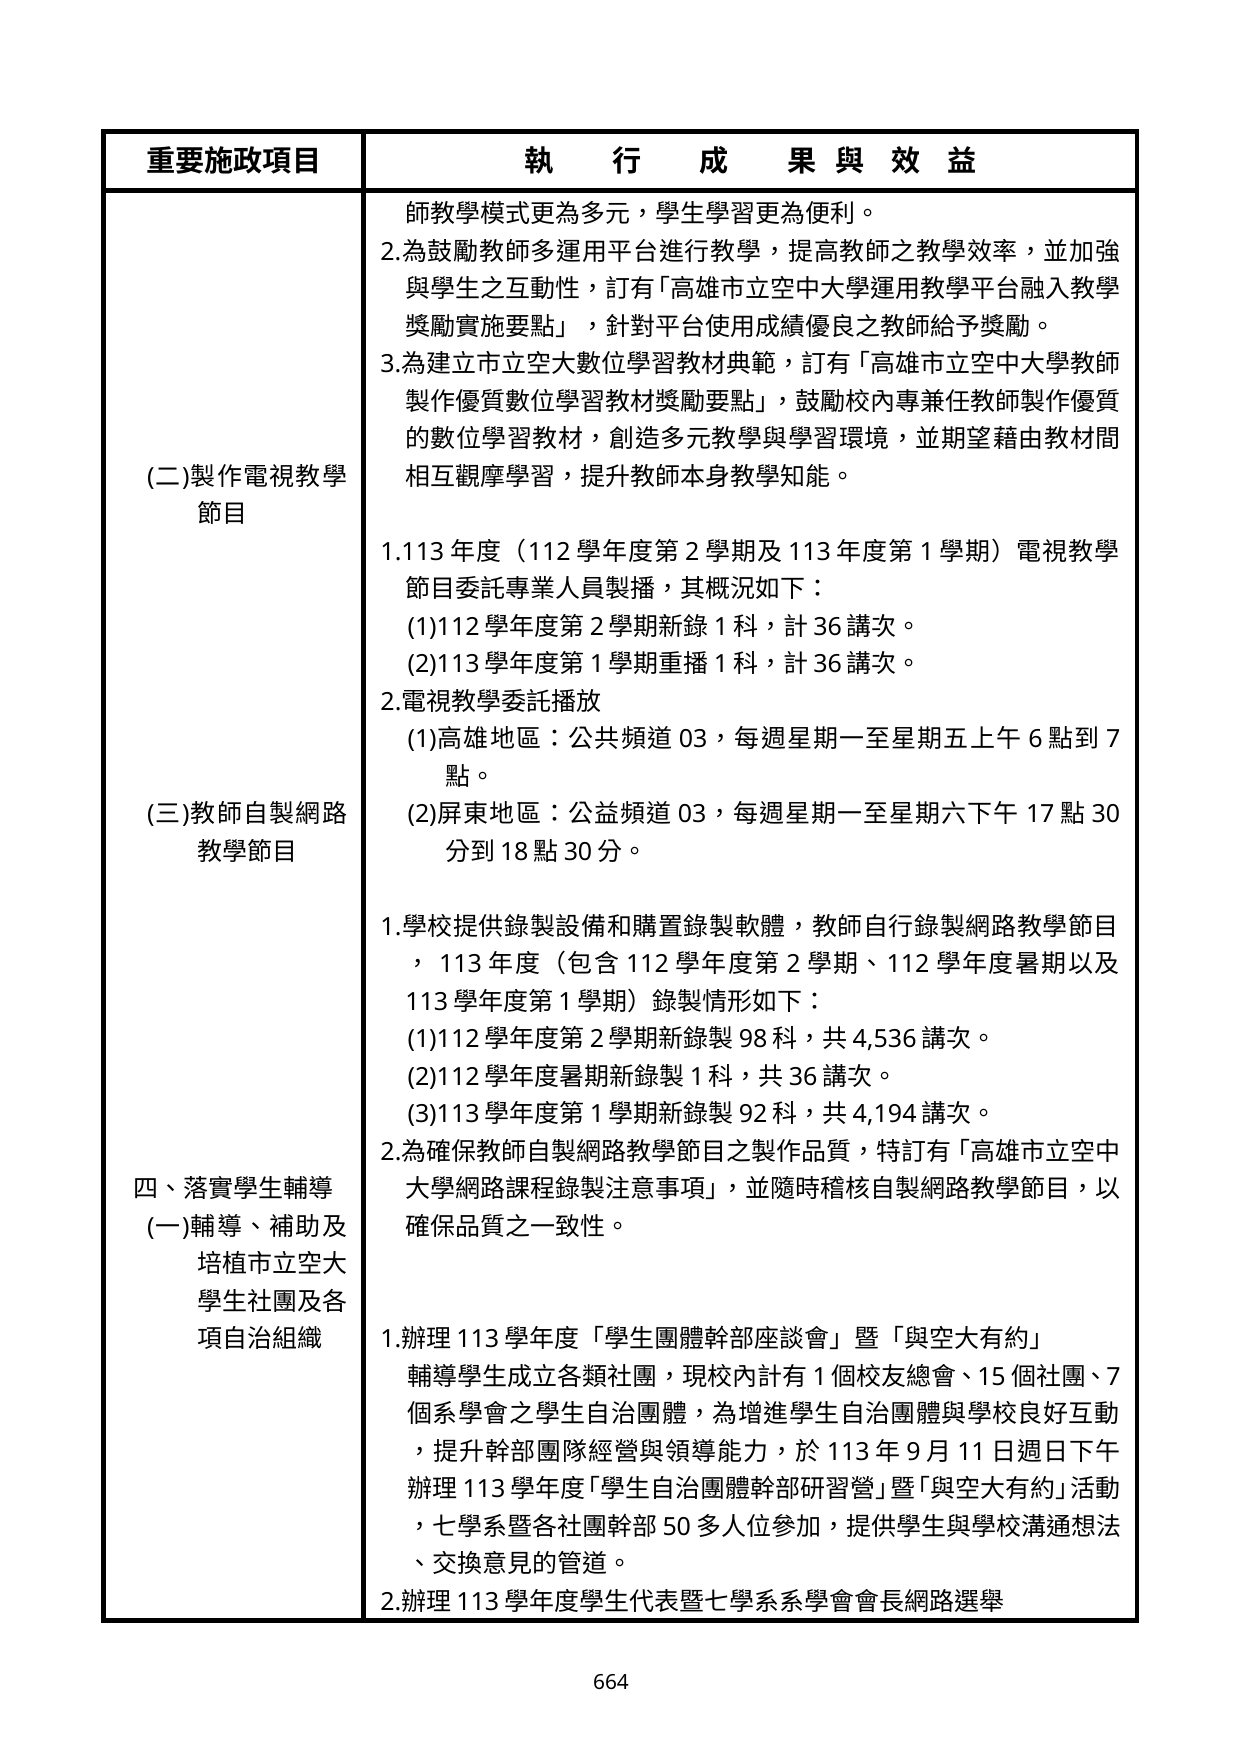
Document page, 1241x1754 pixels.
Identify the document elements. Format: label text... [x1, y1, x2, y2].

table_cell 教學研究及訓輔 一、推動教務行政 (一)積極招生、拓展生源，持續推動終身學習與繼續教育理念，致力成為實用取向的幸福大學 (二)提升學生學習成效、健全教務行政 (三)規劃審議優質課程 (四)設置認證課程 (五)辦理教師專業成長研習活動 二、提升奬勵研究 (一)城市相關議題業務 (二)奬勵學術研究 三、製作遠距教學媒體 (一)提升城市開放大學數位學習平台功能 (二)製作電視教學節目 (三)教師自製網路教學節目 四、落實學生輔導 (一)輔導、補助及培植市立空大學生社團及各項自治組織 (二)學生輔導、諮商服務暨活動 (三)提供各項奬學金奬勵、輔助優異及特殊教育學生及提供工讀計畫保障弱勢族群受教權益 (四)推動志願服務工作 五、加強資訊安全管理 六、提升資訊服務品質 推廣教育計畫 籌辦各種職業訓練專班 其他教學及活動計畫 刊物編撰落實學校與學生間訊息傳遞 肆、行政管理 一、提升人力資源管理 二、改善行政效能及服務品質 三、 建立持續改善與品質保證機制 伍、整體風險管理(含內部控制)推動情形 [106, 193, 361, 1618]
table_cell 師教學模式更為多元，學生學習更為便利。 2.為鼓勵教師多運用平台進行教學，提高教師之教學效率，並加強與學生之互動性，訂有「高雄市立空中大學運用教學平台融入教學獎勵實施要點」，針對平台使用成績優良之教師給予獎勵。 3.為建立市立空大數位學習教材典範，訂有「高雄市立空中大學教師製作優質數位學習教材獎勵要點」，鼓勵校內專兼任教師製作優質的數位學習教材，創造多元教學與學習環境，並期望藉由教材間相互觀摩學習，提升教師本身教學知能。 1.113年度（112學年度第2學期及113年度第1學期）電視教學節目委託專業人員製播，其概況如下： (1)112學年度第2學期新錄1科，計36講次。 (2)113學年度第1學期重播1科，計36講次。 2.電視教學委託播放 (1)高雄地區：公共頻道03，每週星期一至星期五上午6點到7點。 (2)屏東地區：公益頻道03，每週星期一至星期六下午17點30分到18點30分。 1.學校提供錄製設備和購置錄製軟體，教師自行錄製網路教學節目， 113年度（包含112學年度第2學期、112學年度暑期以及113學年度第1學期）錄製情形如下： (1)112學年度第2學期新錄製98科，共4,536講次。 (2)112學年度暑期新錄製1科，共36講次。 (3)113學年度第1學期新錄製92科，共4,194講次。 2.為確保教師自製網路教學節目之製作品質，特訂有「高雄市立空中大學網路課程錄製注意事項」，並隨時稽核自製網路教學節目，以確保品質之一致性。 1.辦理113學年度「學生團體幹部座談會」暨「與空大有約」 輔導學生成立各類社團，現校內計有1個校友總會、15個社團、7個系學會之學生自治團體，為增進學生自治團體與學校良好互動，提升幹部團隊經營與領導能力，於113年9月11日週日下午辦理113學年度「學生自治團體幹部研習營」暨「與空大有約」活動，七學系暨各社團幹部50多人位參加，提供學生與學校溝通想法、交換意見的管道。 2.辦理113學年度學生代表暨七學系系學會會長網路選舉 [366, 193, 1135, 1618]
table_header 執 行 成 果 與 效 益 [366, 134, 1135, 188]
table_header 重要施政項目 [106, 134, 361, 188]
